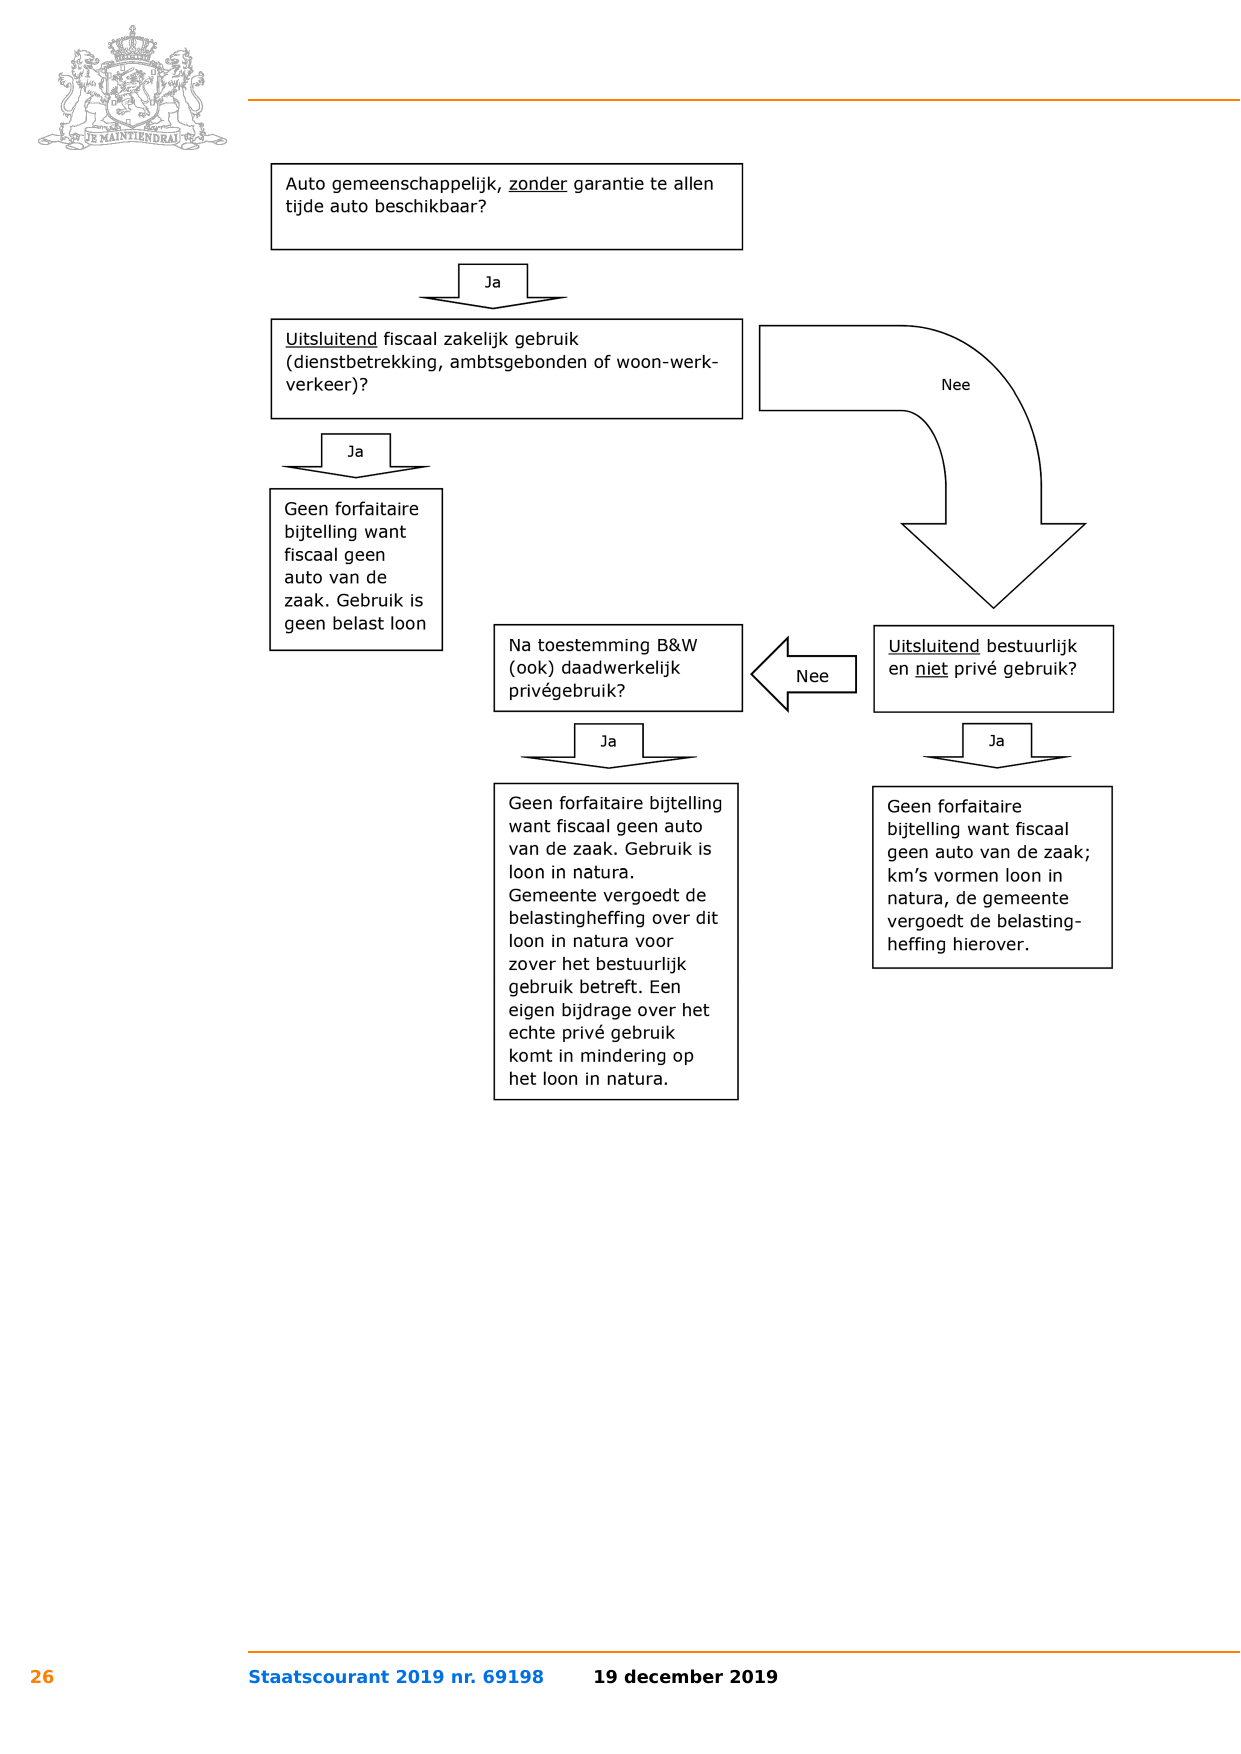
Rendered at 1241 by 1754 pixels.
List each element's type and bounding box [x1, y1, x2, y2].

picture [38, 25, 227, 150]
picture [248, 155, 1134, 1106]
